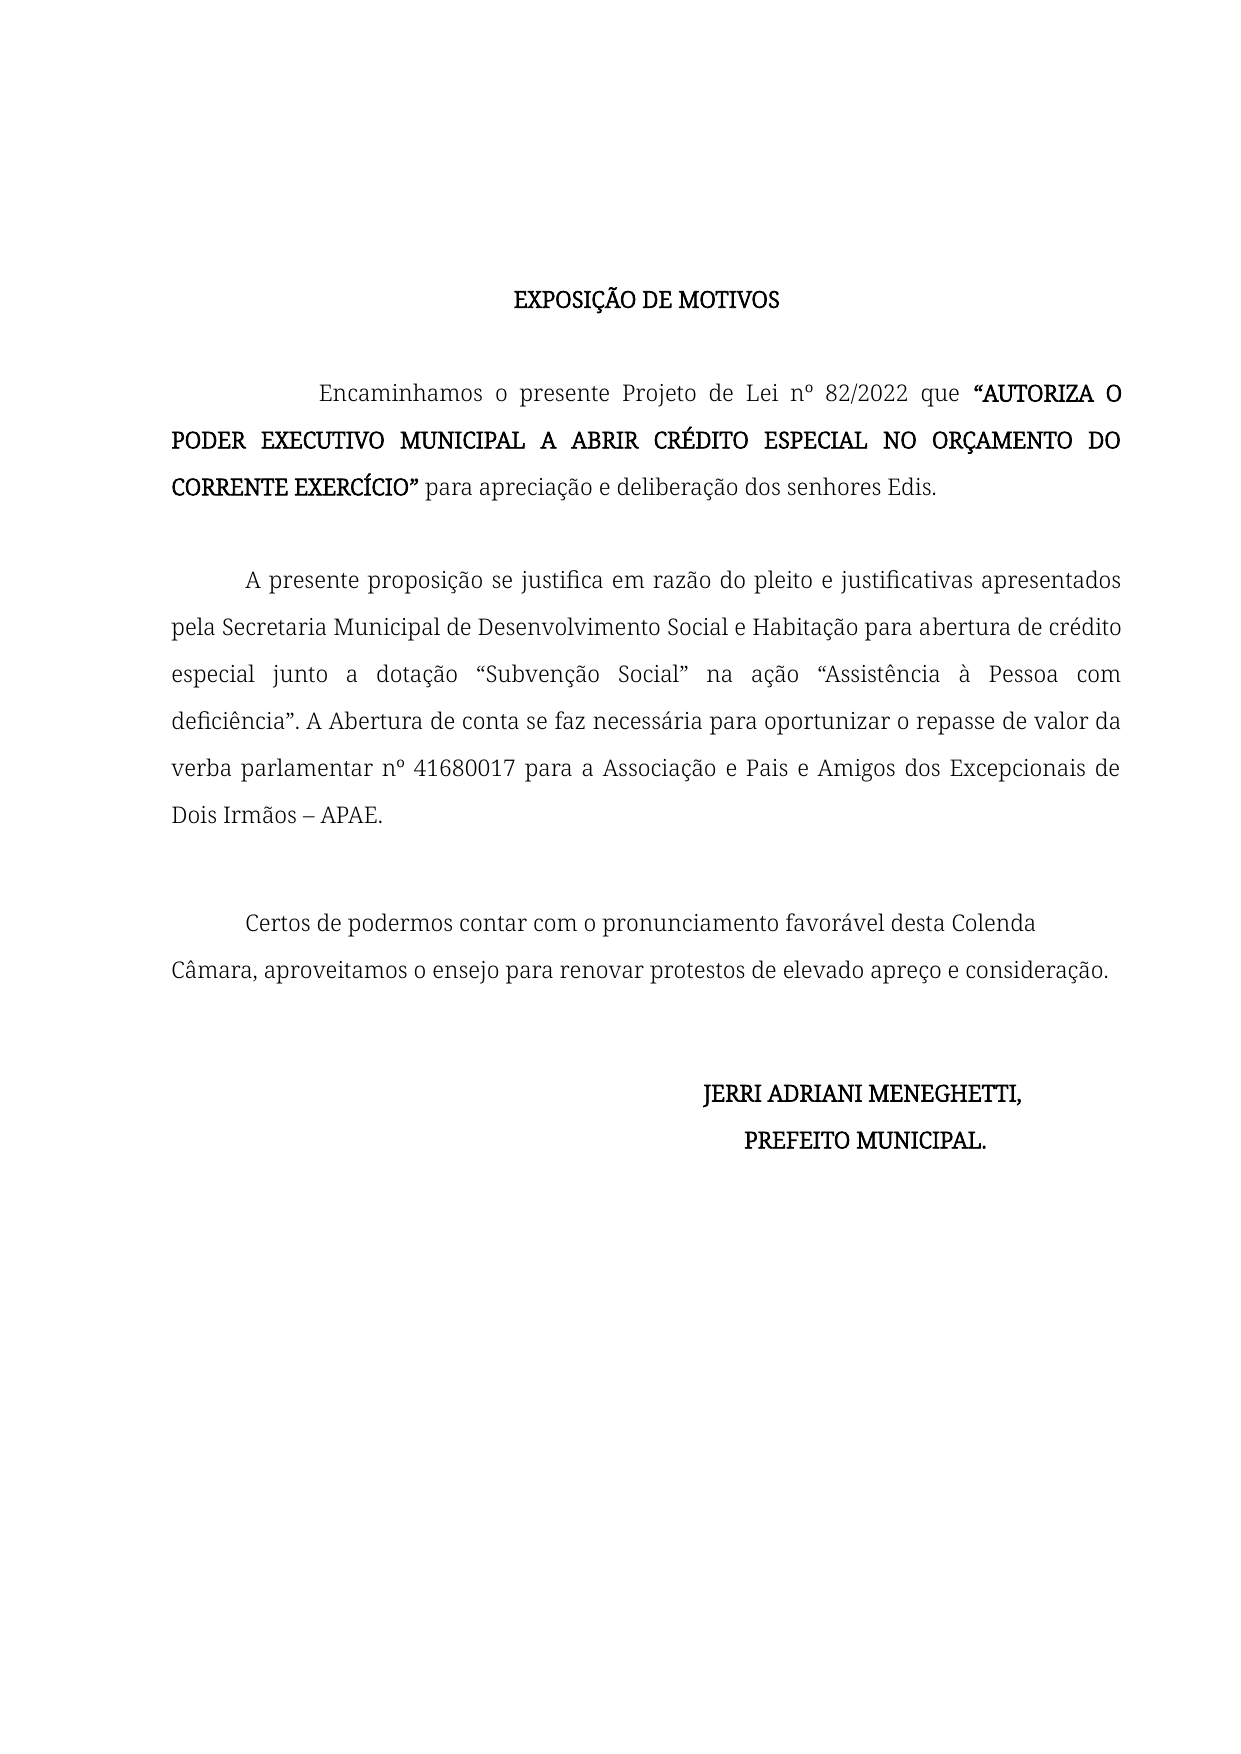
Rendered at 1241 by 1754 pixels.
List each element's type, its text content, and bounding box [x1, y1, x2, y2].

text Encaminhamos o presente Projeto de Lei nº 82/2022 que “AUTORIZA O PODER EXECUTIVO MUNICIPAL A ABRIR CRÉDITO ESPECIAL NO ORÇAMENTO DO CORRENTE EXERCÍCIO” para apreciação e deliberação dos senhores Edis. [171, 377, 1122, 502]
text A presente proposição se justifica em razão do pleito e justificativas apresentados pela Secretaria Municipal de Desenvolvimento Social e Habitação para abertura de crédito especial junto a dotação “Subvenção Social” na ação “Assistência à Pessoa com deficiência”. A Abertura de conta se faz necessária para oportunizar o repasse de valor da verba parlamentar nº 41680017 para a Associação e Pais e Amigos dos Excepcionais de Dois Irmãos – APAE. [171, 564, 1122, 830]
table_header JERRI ADRIANI MENEGHETTI, PREFEITO MUNICIPAL. [632, 1077, 1099, 1155]
text Certos de podermos contar com o pronunciamento favorável desta Colenda Câmara, aproveitamos o ensejo para renovar protestos de elevado apreço e consideração. [171, 907, 1122, 985]
text EXPOSIÇÃO DE MOTIVOS [171, 283, 1122, 314]
table_header [164, 1077, 632, 1155]
